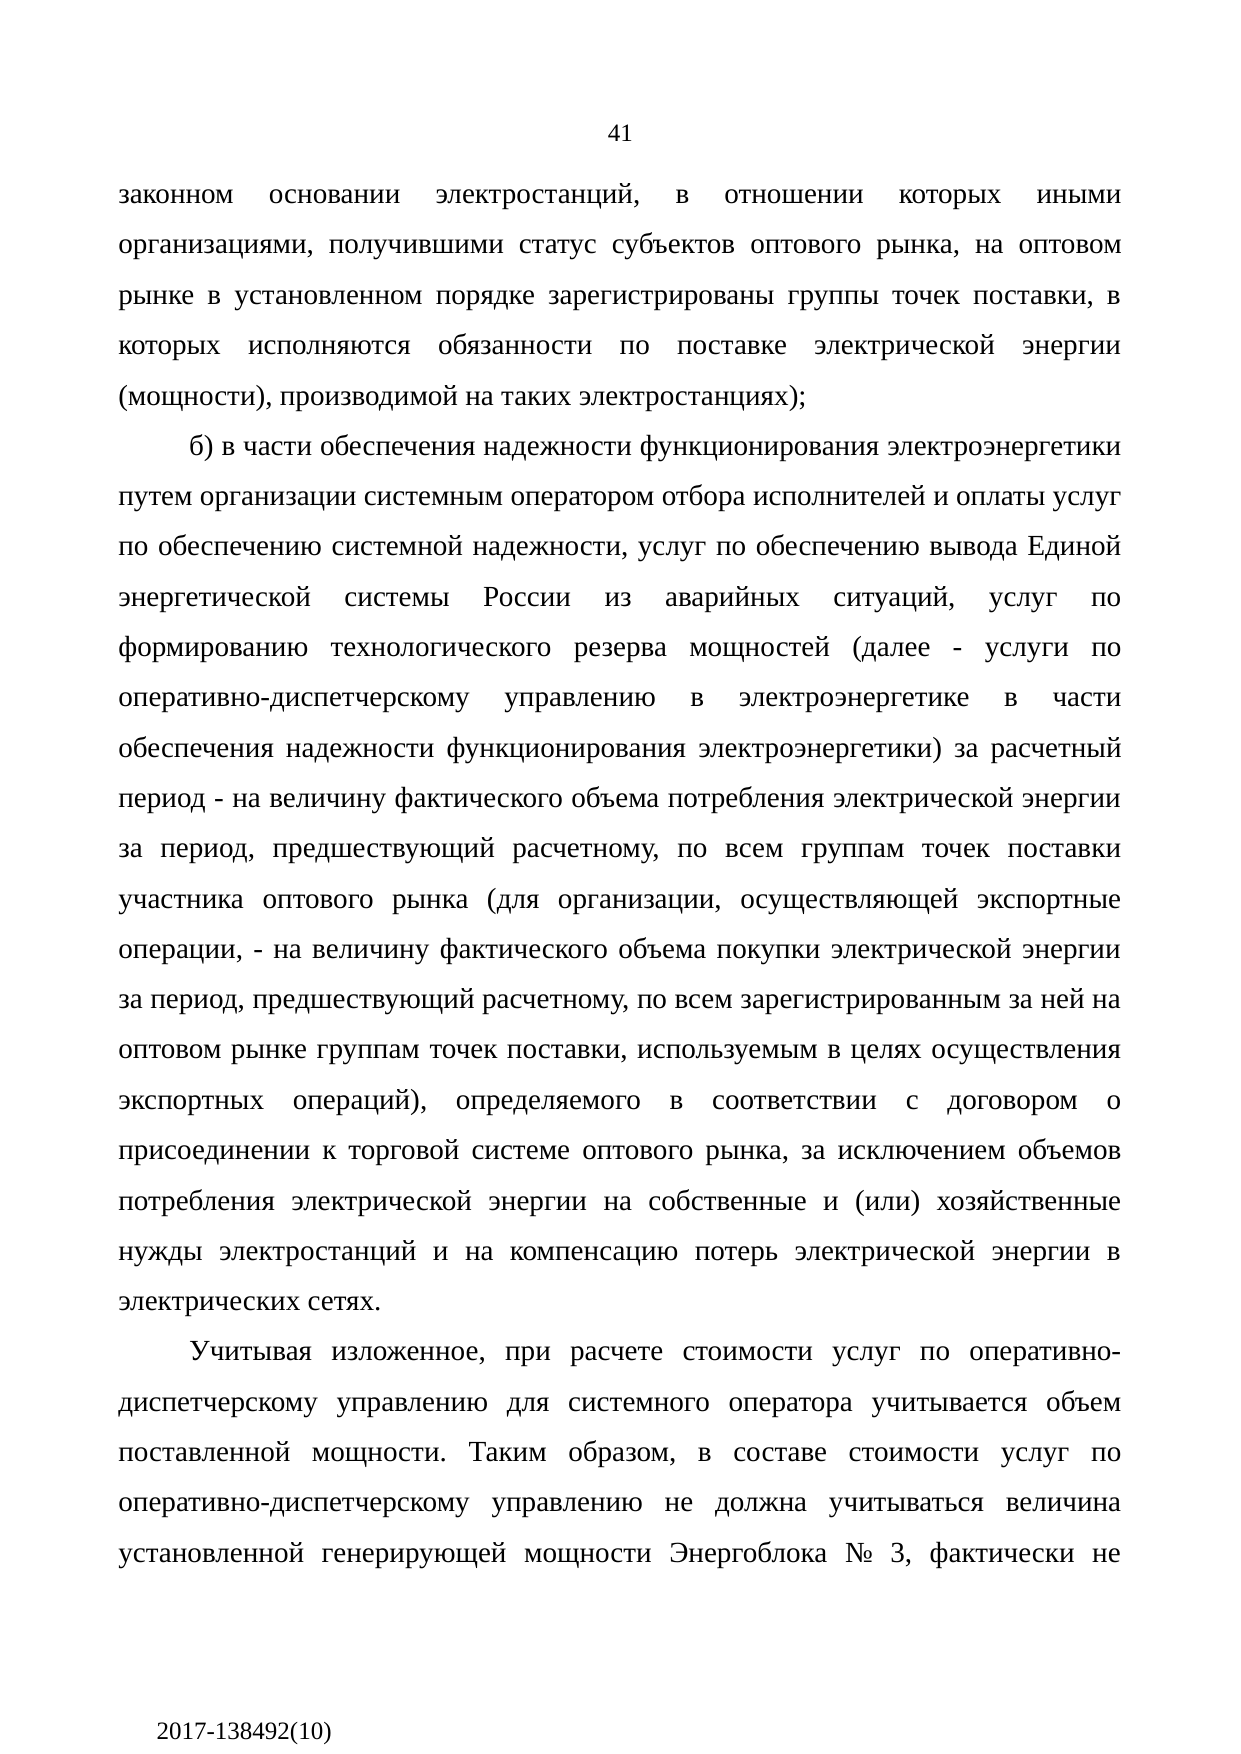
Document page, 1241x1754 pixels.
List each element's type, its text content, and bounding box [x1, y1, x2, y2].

text законном основании электростанций, в отношении которых иными организациями, получившими статус субъектов оптового рынка, на оптовом рынке в установленном порядке зарегистрированы группы точек поставки, в которых исполняются обязанности по поставке электрической энергии (мощности), производимой на таких электростанциях); [118, 176, 1122, 411]
text б) в части обеспечения надежности функционирования электроэнергетики путем организации системным оператором отбора исполнителей и оплаты услуг по обеспечению системной надежности, услуг по обеспечению вывода Единой энергетической системы России из аварийных ситуаций, услуг по формированию технологического резерва мощностей (далее - услуги по оперативно-диспетчерскому управлению в электроэнергетике в части обеспечения надежности функционирования электроэнергетики) за расчетный период - на величину фактического объема потребления электрической энергии за период, предшествующий расчетному, по всем группам точек поставки участника оптового рынка (для организации, осуществляющей экспортные операции, - на величину фактического объема покупки электрической энергии за период, предшествующий расчетному, по всем зарегистрированным за ней на оптовом рынке группам точек поставки, используемым в целях осуществления экспортных операций), определяемого в соответствии с договором о присоединении к торговой системе оптового рынка, за исключением объемов потребления электрической энергии на собственные и (или) хозяйственные нужды электростанций и на компенсацию потерь электрической энергии в электрических сетях. [118, 428, 1122, 1317]
text Учитывая изложенное, при расчете стоимости услуг по оперативно-диспетчерскому управлению для системного оператора учитывается объем поставленной мощности. Таким образом, в составе стоимости услуг по оперативно-диспетчерскому управлению не должна учитываться величина установленной генерирующей мощности Энергоблока № 3, фактически не [118, 1333, 1122, 1568]
